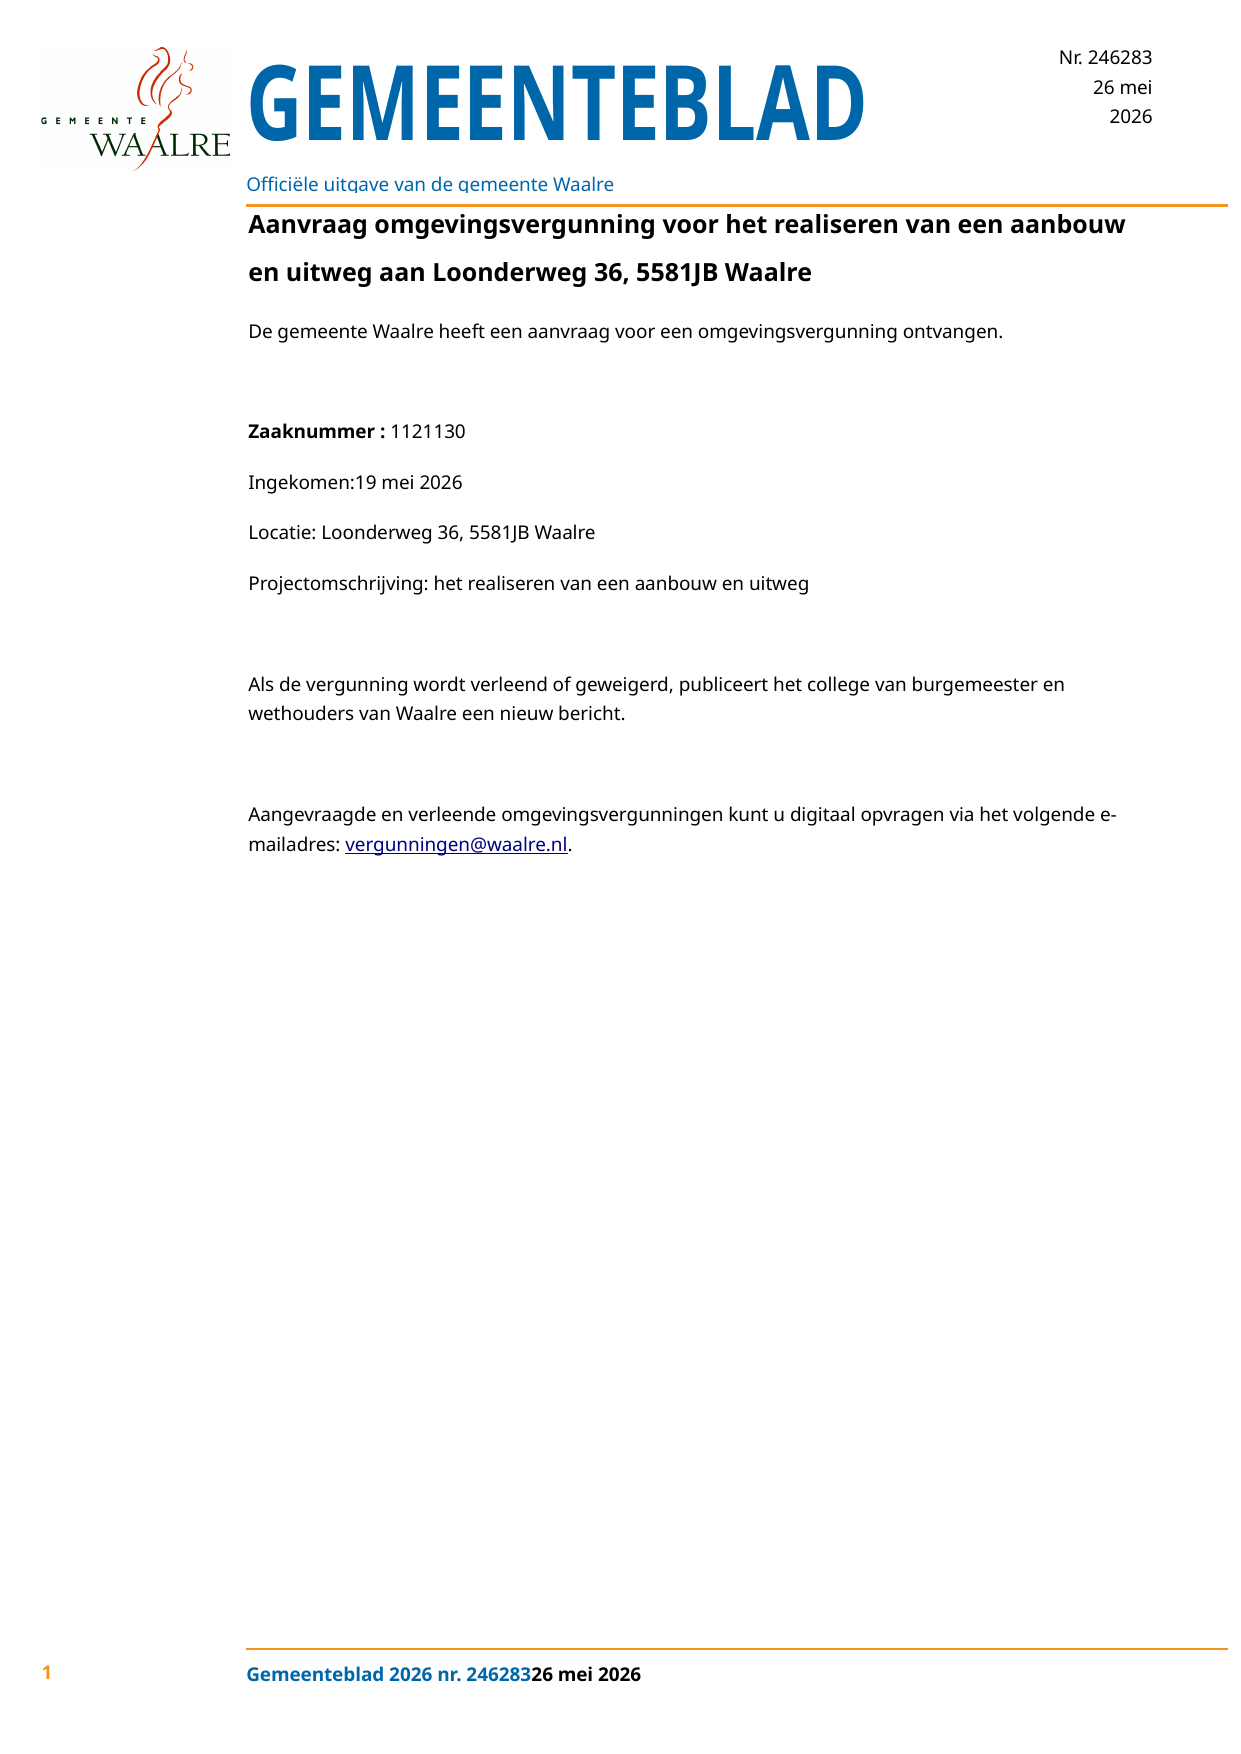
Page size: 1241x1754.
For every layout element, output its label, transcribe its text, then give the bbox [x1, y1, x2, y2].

text Als de vergunning wordt verleend of geweigerd, publiceert het college van burgemeester en wethouders van Waalre een nieuw bericht. [248, 671, 1152, 726]
picture [41, 47, 231, 172]
text Locatie: Loonderweg 36, 5581JB Waalre [248, 519, 1152, 545]
text Projectomschrijving: het realiseren van een aanbouw en uitweg [248, 570, 1152, 596]
text De gemeente Waalre heeft een aanvraag voor een omgevingsvergunning ontvangen. [248, 318, 1152, 344]
text Zaaknummer : 1121130 [248, 419, 1152, 444]
text Aangevraagde en verleende omgevingsvergunningen kunt u digitaal opvragen via het volgende e-mailadres: vergunningen@waalre.nl. [248, 801, 1152, 857]
text Ingekomen:19 mei 2026 [248, 469, 1152, 495]
text Aanvraag omgevingsvergunning voor het realiseren van een aanbouw en uitweg aan Loonderweg 36, 5581JB Waalre [248, 207, 1152, 288]
